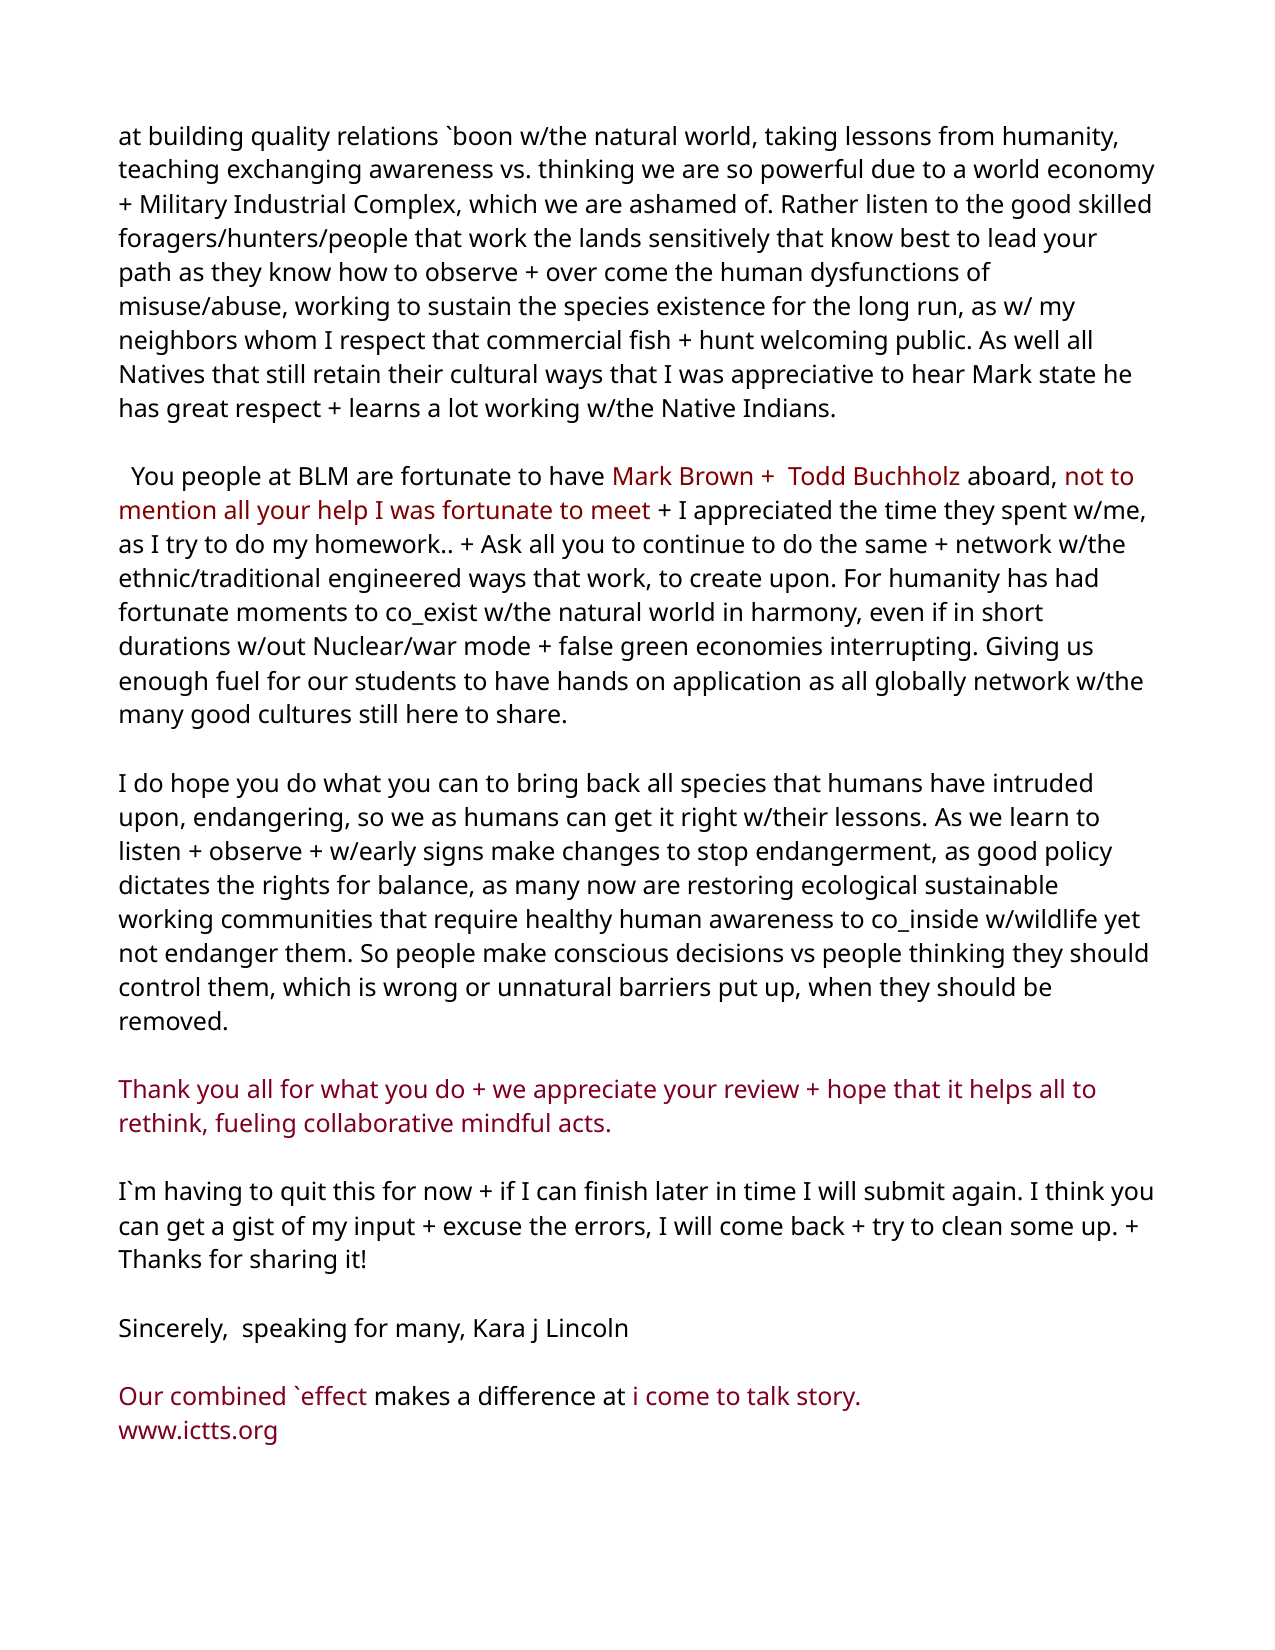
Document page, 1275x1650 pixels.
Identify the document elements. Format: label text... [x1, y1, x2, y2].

text www.ictts.org [118, 1412, 1157, 1447]
text I do hope you do what you can to bring back all species that humans have intruded upon, endangering, so we as humans can get it right w/their lessons. As we learn to listen + observe + w/early signs make changes to stop endangerment, as good policy dictates the rights for balance, as many now are restoring ecological sustainable working communities that require healthy human awareness to co_inside w/wildlife yet not endanger them. So people make conscious decisions vs people thinking they should control them, which is wrong or unnatural barriers put up, when they should be removed. [118, 765, 1157, 1038]
text I`m having to quit this for now + if I can finish later in time I will submit again. I think you can get a gist of my input + excuse the errors, I will come back + try to clean some up. + Thanks for sharing it! [118, 1174, 1157, 1276]
text You people at BLM are fortunate to have Mark Brown + Todd Buchholz aboard, not to mention all your help I was fortunate to meet + I appreciated the time they spent w/me, as I try to do my homework.. + Ask all you to continue to do the same + network w/the ethnic/traditional engineered ways that work, to create upon. For humanity has had fortunate moments to co_exist w/the natural world in harmony, even if in short durations w/out Nuclear/war mode + false green economies interrupting. Giving us enough fuel for our students to have hands on application as all globally network w/the many good cultures still here to share. [118, 459, 1157, 731]
text Thank you all for what you do + we appreciate your review + hope that it helps all to rethink, fueling collaborative mindful acts. [118, 1072, 1157, 1140]
text at building quality relations `boon w/the natural world, taking lessons from humanity, teaching exchanging awareness vs. thinking we are so powerful due to a world economy + Military Industrial Complex, which we are ashamed of. Rather listen to the good skilled foragers/hunters/people that work the lands sensitively that know best to lead your path as they know how to observe + over come the human dysfunctions of misuse/abuse, working to sustain the species existence for the long run, as w/ my neighbors whom I respect that commercial fish + hunt welcoming public. As well all Natives that still retain their cultural ways that I was appreciative to hear Mark state he has great respect + learns a lot working w/the Native Indians. [118, 118, 1157, 425]
text Our combined `effect makes a difference at i come to talk story. [118, 1378, 1157, 1412]
text Sincerely, speaking for many, Kara j Lincoln [118, 1310, 1157, 1344]
